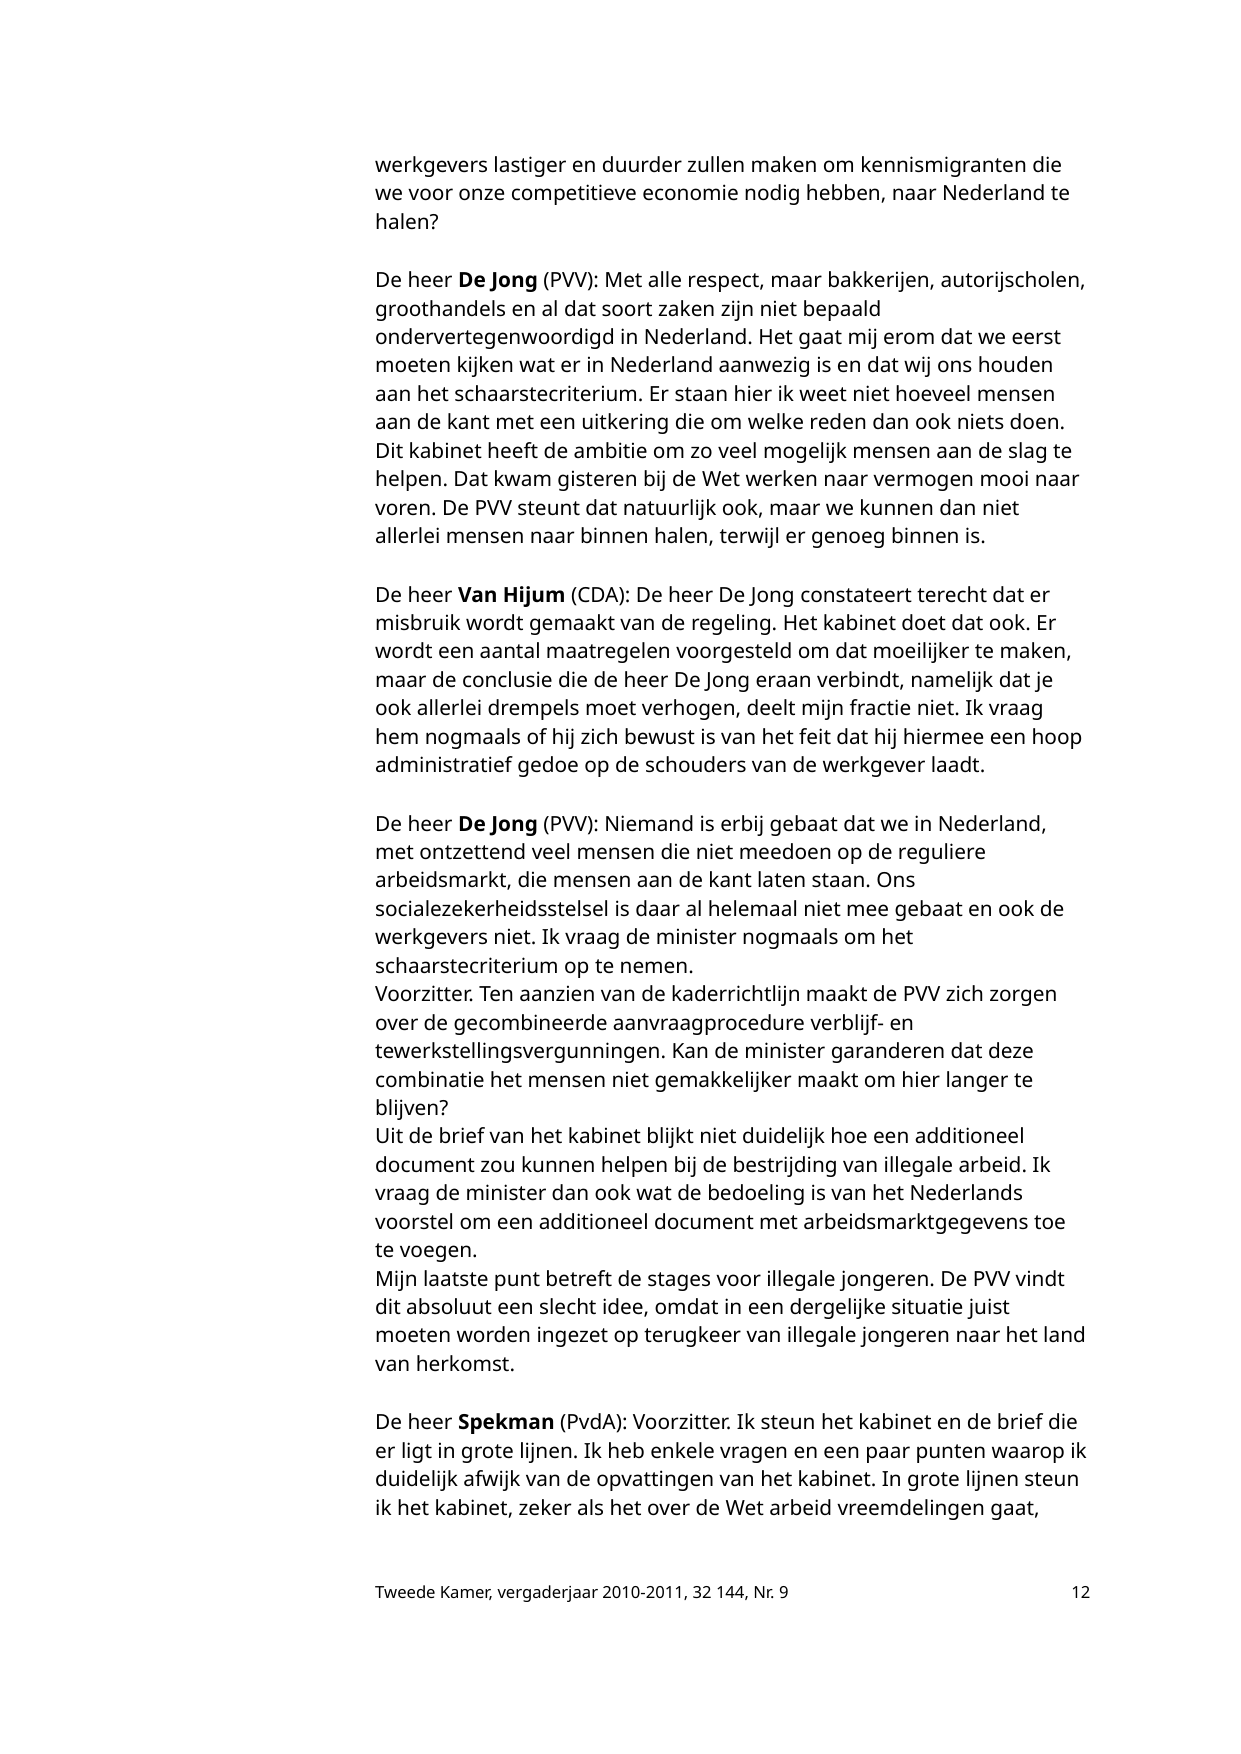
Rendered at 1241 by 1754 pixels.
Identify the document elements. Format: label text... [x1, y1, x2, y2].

text Uit de brief van het kabinet blijkt niet duidelijk hoe een additioneel document zou kunnen helpen bij de bestrijding van illegale arbeid. Ik vraag de minister dan ook wat de bedoeling is van het Nederlands voorstel om een additioneel document met arbeidsmarktgegevens toe te voegen. [375, 1122, 1090, 1264]
text De heer Spekman (PvdA): Voorzitter. Ik steun het kabinet en de brief die er ligt in grote lijnen. Ik heb enkele vragen en een paar punten waarop ik duidelijk afwijk van de opvattingen van het kabinet. In grote lijnen steun ik het kabinet, zeker als het over de Wet arbeid vreemdelingen gaat, [375, 1407, 1090, 1521]
text werkgevers lastiger en duurder zullen maken om kennismigranten die we voor onze competitieve economie nodig hebben, naar Nederland te halen? [375, 150, 1090, 235]
text De heer De Jong (PVV): Met alle respect, maar bakkerijen, autorijscholen, groothandels en al dat soort zaken zijn niet bepaald ondervertegenwoordigd in Nederland. Het gaat mij erom dat we eerst moeten kijken wat er in Nederland aanwezig is en dat wij ons houden aan het schaarstecriterium. Er staan hier ik weet niet hoeveel mensen aan de kant met een uitkering die om welke reden dan ook niets doen. Dit kabinet heeft de ambitie om zo veel mogelijk mensen aan de slag te helpen. Dat kwam gisteren bij de Wet werken naar vermogen mooi naar voren. De PVV steunt dat natuurlijk ook, maar we kunnen dan niet allerlei mensen naar binnen halen, terwijl er genoeg binnen is. [375, 265, 1090, 550]
text Mijn laatste punt betreft de stages voor illegale jongeren. De PVV vindt dit absoluut een slecht idee, omdat in een dergelijke situatie juist moeten worden ingezet op terugkeer van illegale jongeren naar het land van herkomst. [375, 1264, 1090, 1377]
text Voorzitter. Ten aanzien van de kaderrichtlijn maakt de PVV zich zorgen over de gecombineerde aanvraagprocedure verblijf- en tewerkstellingsvergunningen. Kan de minister garanderen dat deze combinatie het mensen niet gemakkelijker maakt om hier langer te blijven? [375, 979, 1090, 1122]
text De heer Van Hijum (CDA): De heer De Jong constateert terecht dat er misbruik wordt gemaakt van de regeling. Het kabinet doet dat ook. Er wordt een aantal maatregelen voorgesteld om dat moeilijker te maken, maar de conclusie die de heer De Jong eraan verbindt, namelijk dat je ook allerlei drempels moet verhogen, deelt mijn fractie niet. Ik vraag hem nogmaals of hij zich bewust is van het feit dat hij hiermee een hoop administratief gedoe op de schouders van de werkgever laadt. [375, 580, 1090, 779]
text De heer De Jong (PVV): Niemand is erbij gebaat dat we in Nederland, met ontzettend veel mensen die niet meedoen op de reguliere arbeidsmarkt, die mensen aan de kant laten staan. Ons socialezekerheidsstelsel is daar al helemaal niet mee gebaat en ook de werkgevers niet. Ik vraag de minister nogmaals om het schaarstecriterium op te nemen. [375, 809, 1090, 979]
